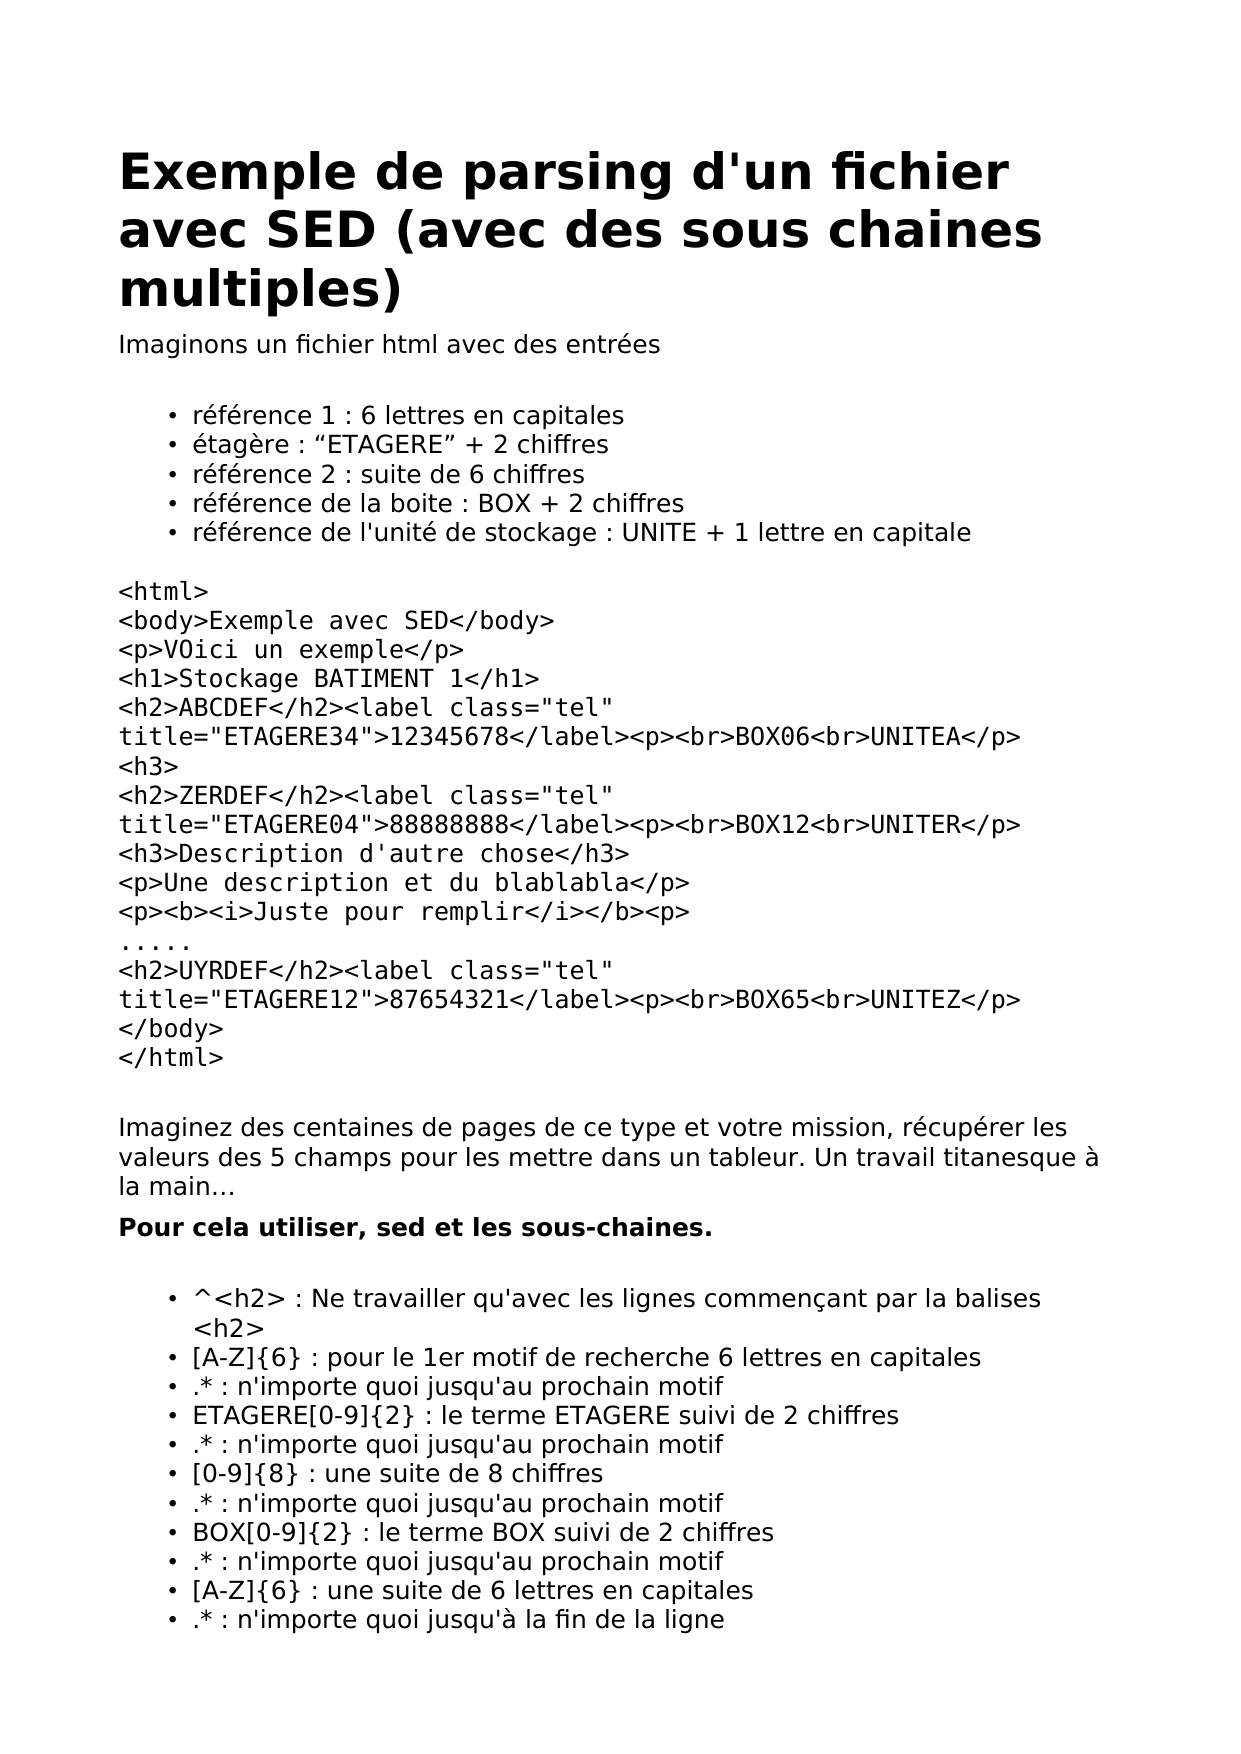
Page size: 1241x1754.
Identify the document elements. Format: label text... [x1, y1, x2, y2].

subtitle Exemple de parsing d'un fichier avec SED (avec des sous chaines multiples) [118, 143, 1122, 318]
list [A-Z]{6} : pour le 1er motif de recherche 6 lettres en capitales [177, 1343, 1122, 1372]
list référence de la boite : BOX + 2 chiffres [177, 489, 1122, 518]
list .* : n'importe quoi jusqu'au prochain motif [177, 1372, 1122, 1401]
list .* : n'importe quoi jusqu'à la fin de la ligne [177, 1606, 1122, 1635]
list étagère : “ETAGERE” + 2 chiffres [177, 431, 1122, 460]
list [0-9]{8} : une suite de 8 chiffres [177, 1460, 1122, 1489]
list .* : n'importe quoi jusqu'au prochain motif [177, 1489, 1122, 1518]
list référence de l'unité de stockage : UNITE + 1 lettre en capitale [177, 518, 1122, 547]
list ^<h2> : Ne travailler qu'avec les lignes commençant par la balises <h2> [177, 1285, 1122, 1343]
text Imaginez des centaines de pages de ce type et votre mission, récupérer les valeurs des 5 champs pour les mettre dans un tableur. Un travail titanesque à la main… [118, 1113, 1122, 1201]
list [A-Z]{6} : une suite de 6 lettres en capitales [177, 1576, 1122, 1606]
list .* : n'importe quoi jusqu'au prochain motif [177, 1431, 1122, 1460]
text Imaginons un fichier html avec des entrées [118, 330, 1122, 359]
text <html> <body>Exemple avec SED</body> <p>VOici un exemple</p> <h1>Stockage BATIMENT 1</h1> <h2>ABCDEF</h2><label class="tel" title="ETAGERE34">12345678</label><p><br>BOX06<br>UNITEA</p> <h3> <h2>ZERDEF</h2><label class="tel" title="ETAGERE04">88888888</label><p><br>BOX12<br>UNITER</p> <h3>Description d'autre chose</h3> <p>Une description et du blablabla</p> <p><b><i>Juste pour remplir</i></b><p> ..... <h2>UYRDEF</h2><label class="tel" title="ETAGERE12">87654321</label><p><br>BOX65<br>UNITEZ</p> </body> </html> [118, 577, 1122, 1102]
list .* : n'importe quoi jusqu'au prochain motif [177, 1547, 1122, 1576]
list référence 1 : 6 lettres en capitales [177, 401, 1122, 431]
list référence 2 : suite de 6 chiffres [177, 460, 1122, 489]
list BOX[0-9]{2} : le terme BOX suivi de 2 chiffres [177, 1518, 1122, 1547]
text Pour cela utiliser, sed et les sous-chaines. [118, 1213, 1122, 1243]
list ETAGERE[0-9]{2} : le terme ETAGERE suivi de 2 chiffres [177, 1401, 1122, 1431]
